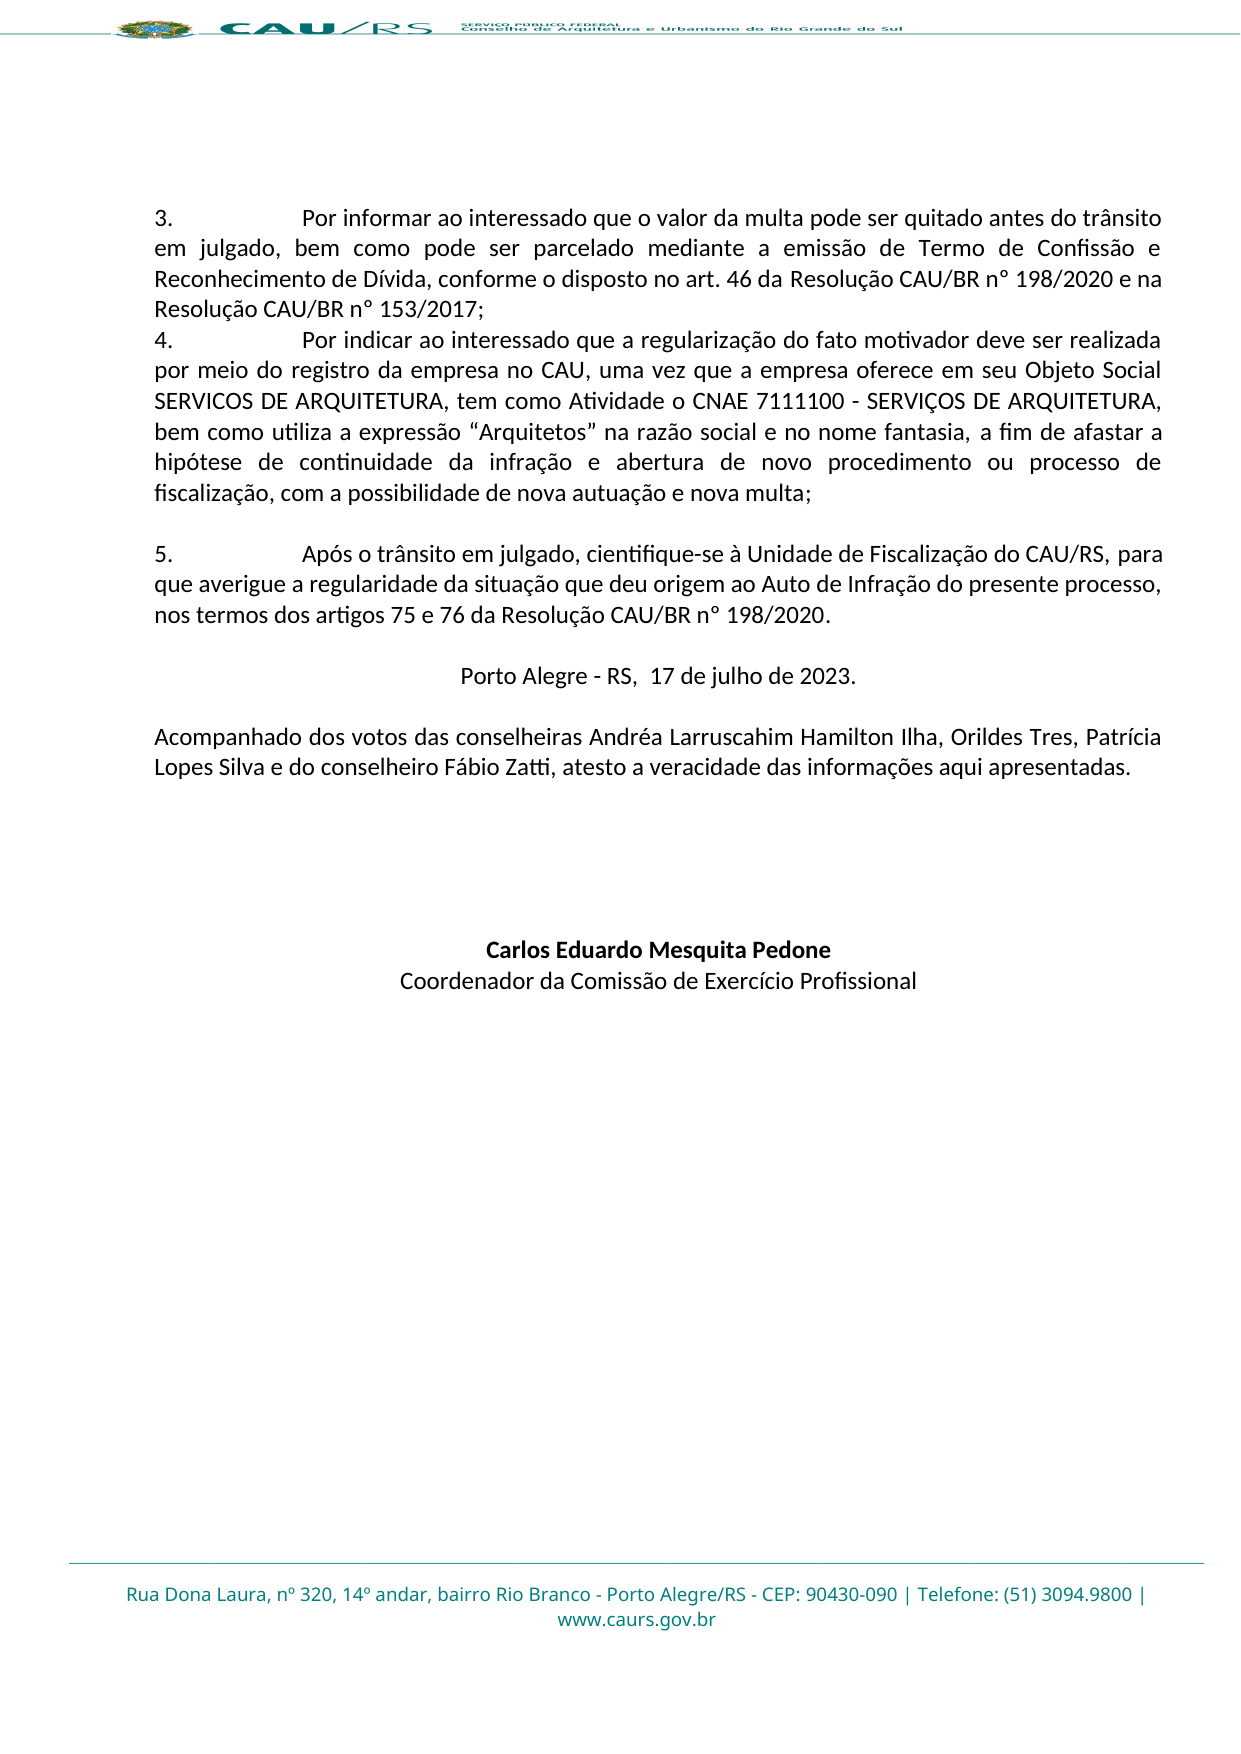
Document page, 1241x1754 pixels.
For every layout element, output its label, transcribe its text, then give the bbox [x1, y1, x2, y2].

text Acompanhado dos votos das conselheiras Andréa Larruscahim Hamilton Ilha, Orildes Tres, Patrícia Lopes Silva e do conselheiro Fábio Zatti, atesto a veracidade das informações aqui apresentadas. [154, 721, 1163, 782]
list Por informar ao interessado que o valor da multa pode ser quitado antes do trânsito em julgado, bem como pode ser parcelado mediante a emissão de Termo de Confissão e Reconhecimento de Dívida, conforme o disposto no art. 46 da Resolução CAU/BR nº 198/2020 e na Resolução CAU/BR nº 153/2017; [154, 202, 1163, 324]
text Coordenador da Comissão de Exercício Profissional [154, 965, 1163, 996]
text Carlos Eduardo Mesquita Pedone [154, 934, 1163, 965]
list Por indicar ao interessado que a regularização do fato motivador deve ser realizada por meio do registro da empresa no CAU, uma vez que a empresa oferece em seu Objeto Social SERVICOS DE ARQUITETURA, tem como Atividade o CNAE 7111100 - SERVIÇOS DE ARQUITETURA, bem como utiliza a expressão “Arquitetos” na razão social e no nome fantasia, a fim de afastar a hipótese de continuidade da infração e abertura de novo procedimento ou processo de fiscalização, com a possibilidade de nova autuação e nova multa; [154, 324, 1163, 507]
list Após o trânsito em julgado, cientifique-se à Unidade de Fiscalização do CAU/RS, para que averigue a regularidade da situação que deu origem ao Auto de Infração do presente processo, nos termos dos artigos 75 e 76 da Resolução CAU/BR nº 198/2020. [154, 538, 1163, 629]
text Porto Alegre - RS, 17 de julho de 2023. [154, 660, 1163, 690]
